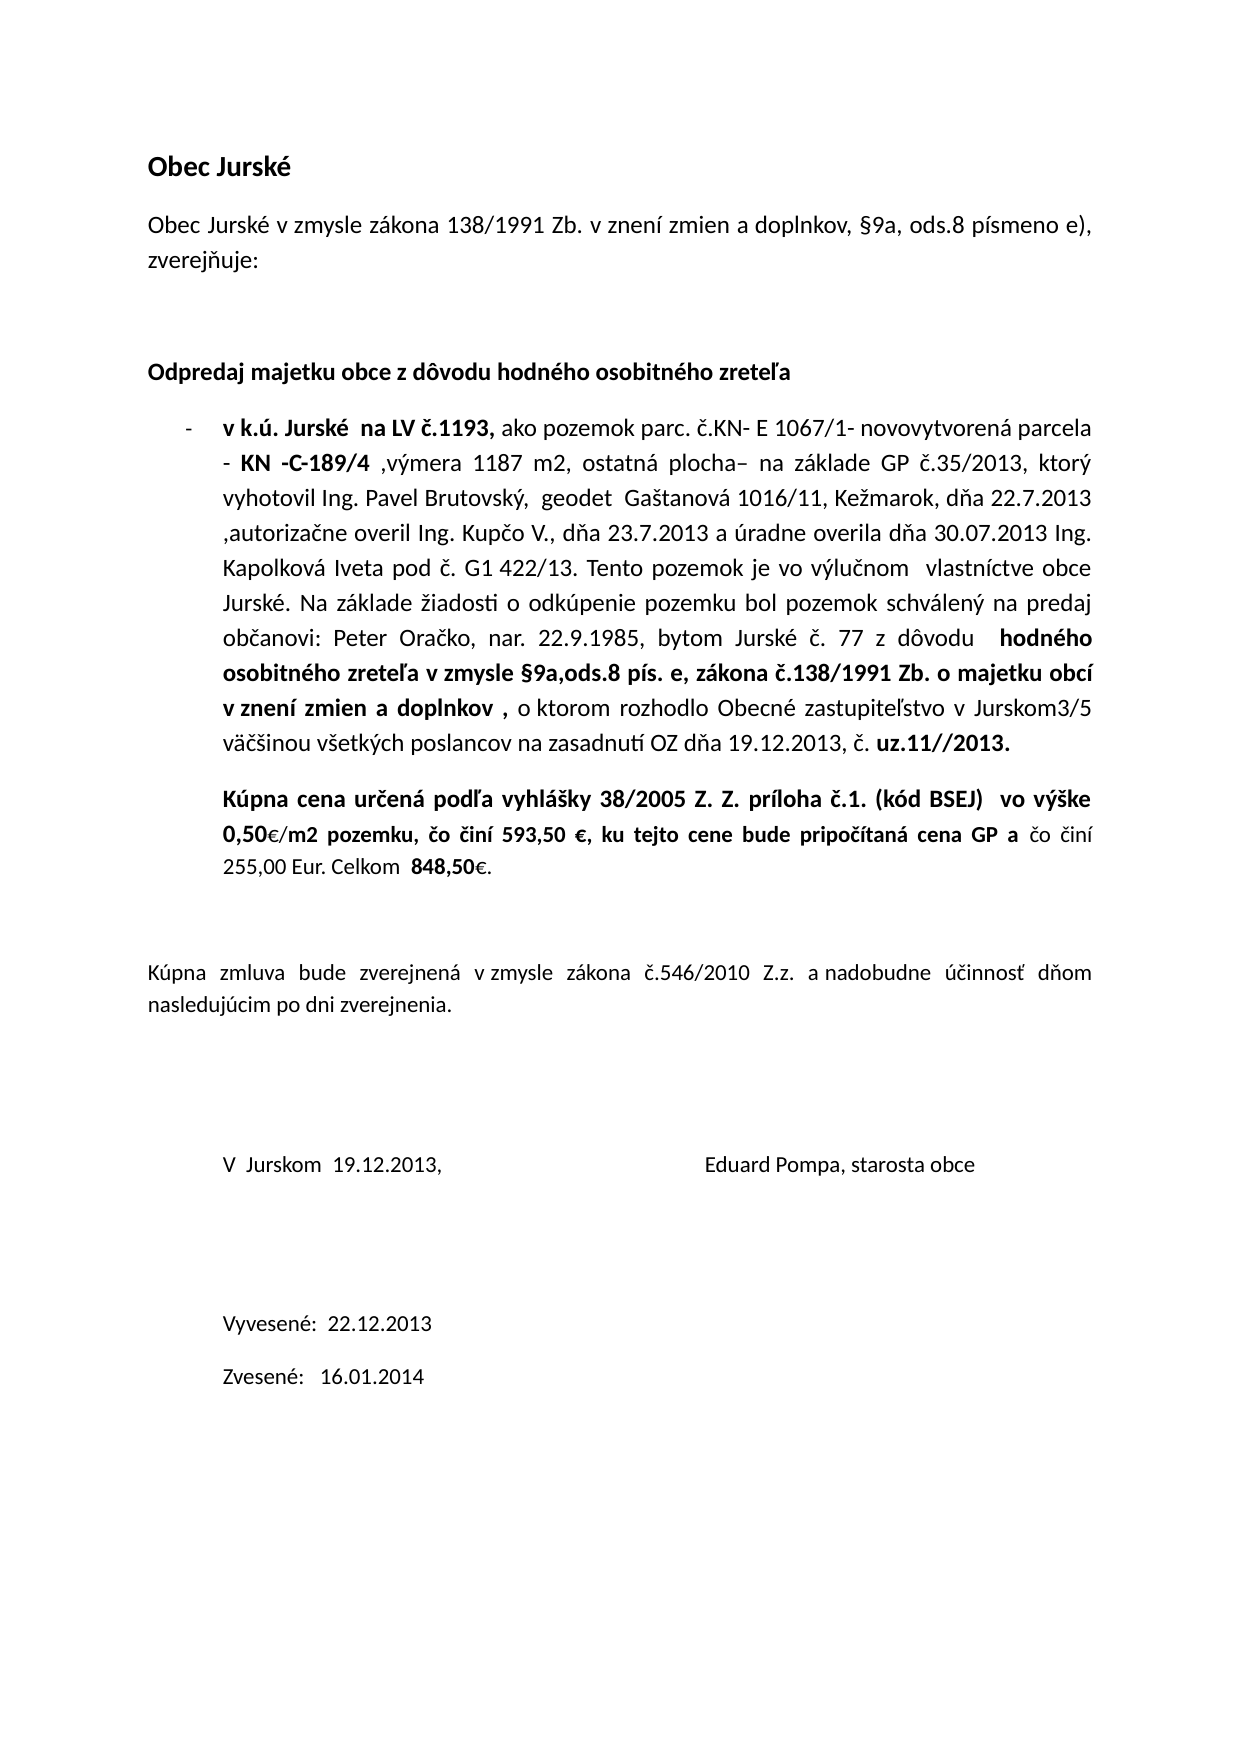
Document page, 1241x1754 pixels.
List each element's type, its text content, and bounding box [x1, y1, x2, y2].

text Kúpna zmluva bude zverejnená v zmysle zákona č.546/2010 Z.z. a nadobudne účinnosť dňom nasledujúcim po dni zverejnenia. [148, 958, 1092, 1019]
list v k.ú. Jurské na LV č.1193, ako pozemok parc. č.KN- E 1067/1- novovytvorená parcela - KN -C-189/4 ,výmera 1187 m2, ostatná plocha– na základe GP č.35/2013, ktorý vyhotovil Ing. Pavel Brutovský, geodet Gaštanová 1016/11, Kežmarok, dňa 22.7.2013 ,autorizačne overil Ing. Kupčo V., dňa 23.7.2013 a úradne overila dňa 30.07.2013 Ing. Kapolková Iveta pod č. G1 422/13. Tento pozemok je vo výlučnom vlastníctve obce Jurské. Na základe žiadosti o odkúpenie pozemku bol pozemok schválený na predaj občanovi: Peter Oračko, nar. 22.9.1985, bytom Jurské č. 77 z dôvodu hodného osobitného zreteľa v zmysle §9a,ods.8 pís. e, zákona č.138/1991 Zb. o majetku obcí v znení zmien a doplnkov , o ktorom rozhodlo Obecné zastupiteľstvo v Jurskom3/5 väčšinou všetkých poslancov na zasadnutí OZ dňa 19.12.2013, č. uz.11//2013. [185, 412, 1092, 757]
text Obec Jurské v zmysle zákona 138/1991 Zb. v znení zmien a doplnkov, §9a, ods.8 písmeno e), zverejňuje: [148, 209, 1092, 275]
text Kúpna cena určená podľa vyhlášky 38/2005 Z. Z. príloha č.1. (kód BSEJ) vo výške 0,50€/m2 pozemku, čo činí 593,50 €, ku tejto cene bude pripočítaná cena GP a čo činí 255,00 Eur. Celkom 848,50€. [223, 783, 1092, 880]
text V Jurskom 19.12.2013, Eduard Pompa, starosta obce [223, 1150, 1092, 1178]
text Obec Jurské [148, 148, 1092, 183]
text Vyvesené: 22.12.2013 [223, 1309, 1092, 1337]
text Odpredaj majetku obce z dôvodu hodného osobitného zreteľa [148, 356, 1092, 387]
text Zvesené: 16.01.2014 [223, 1362, 1092, 1390]
